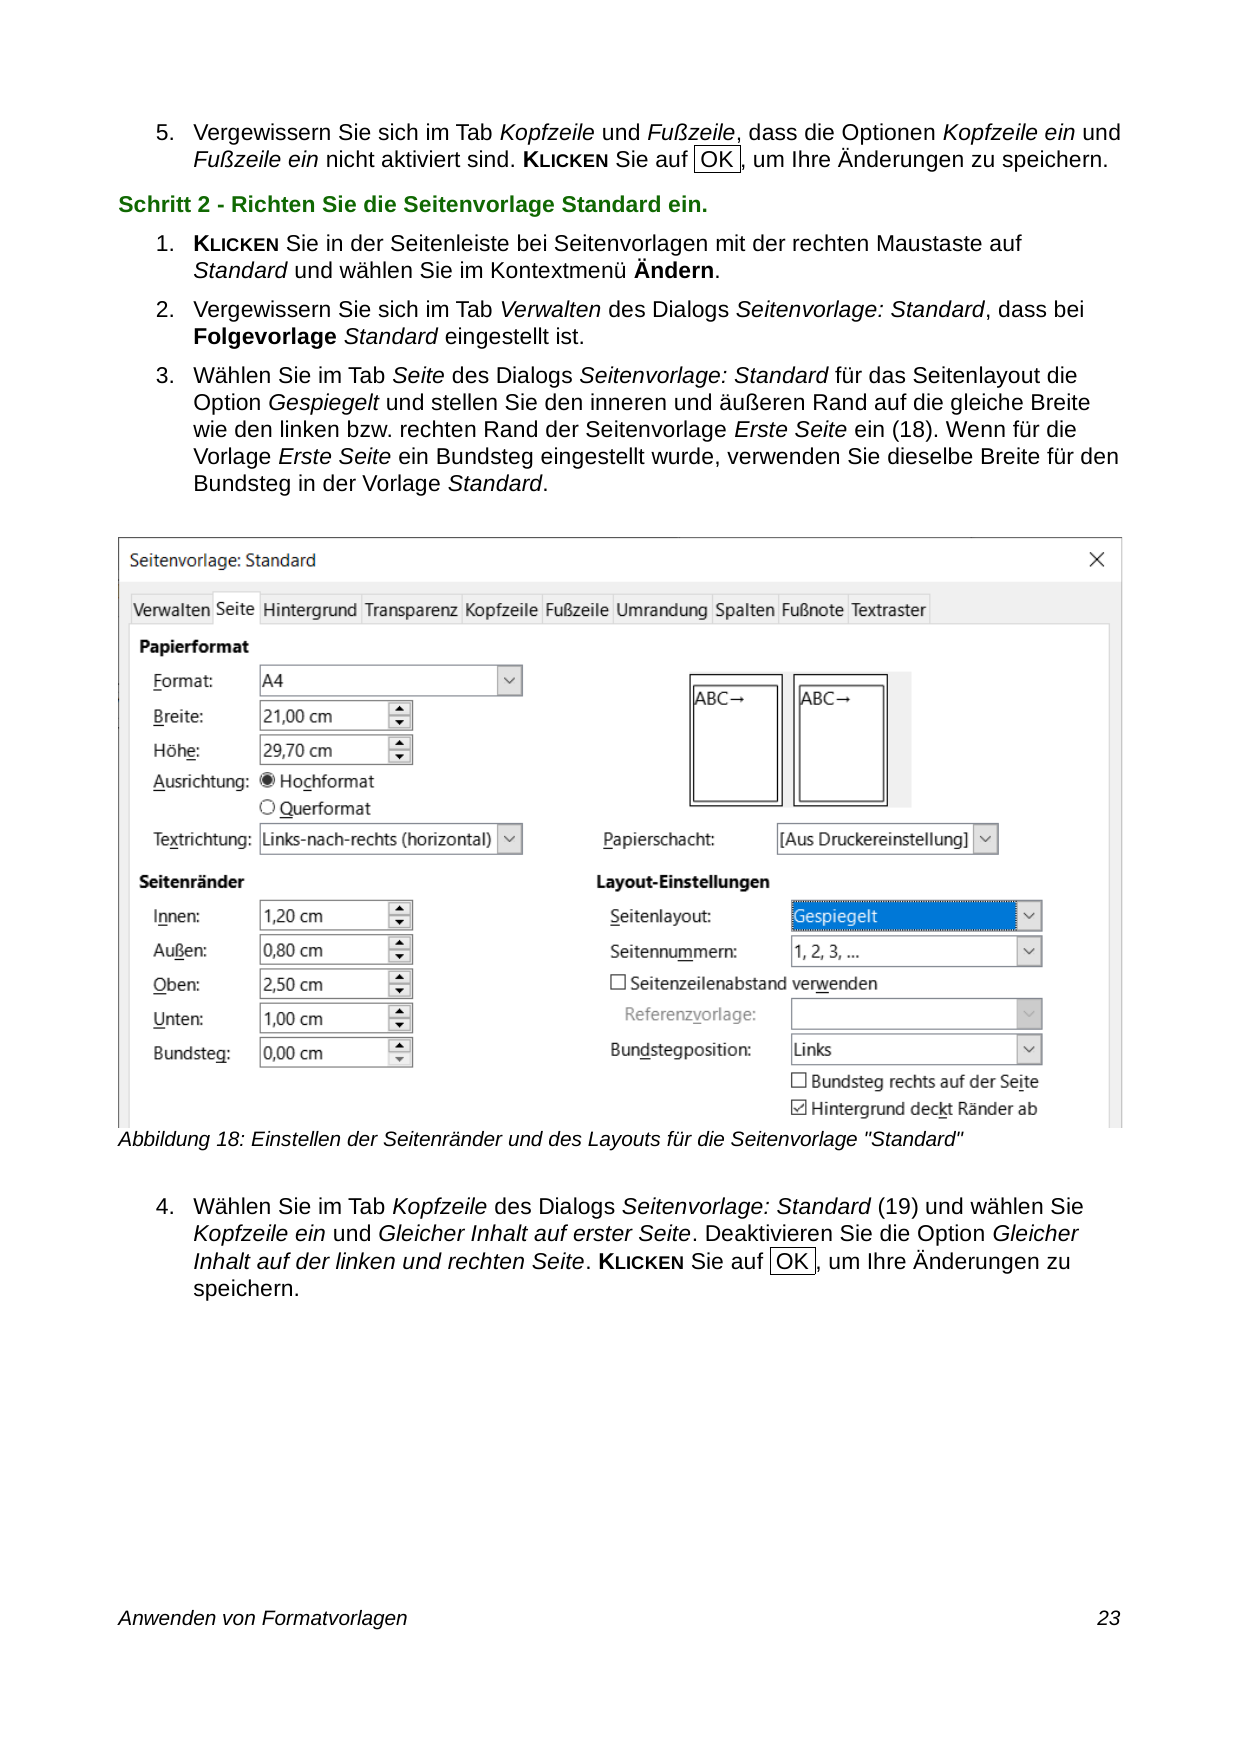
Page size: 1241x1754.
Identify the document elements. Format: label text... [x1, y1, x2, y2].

subtitle Schritt 2 - Richten Sie die Seitenvorlage Standard ein. [118, 190, 1122, 217]
text Abbildung 18: Einstellen der Seitenränder und des Layouts für die Seitenvorlage "Standard" [118, 1128, 1122, 1151]
list Klicken Sie in der Seitenleiste bei Seitenvorlagen mit der rechten Maustaste auf Standard und wählen Sie im Kontextmenü Ändern. [156, 229, 1122, 283]
list Wählen Sie im Tab Seite des Dialogs Seitenvorlage: Standard für das Seitenlayout die Option Gespiegelt und stellen Sie den inneren und äußeren Rand auf die gleiche Breite wie den linken bzw. rechten Rand der Seitenvorlage Erste Seite ein (Abbildung 18). Wenn für die Vorlage Erste Seite ein Bundsteg eingestellt wurde, verwenden Sie dieselbe Breite für den Bundsteg in der Vorlage Standard. [156, 361, 1122, 496]
list Vergewissern Sie sich im Tab Kopfzeile und Fußzeile, dass die Optionen Kopfzeile ein und Fußzeile ein nicht aktiviert sind. Klicken Sie auf OK, um Ihre Änderungen zu speichern. [156, 118, 1122, 172]
list Vergewissern Sie sich im Tab Verwalten des Dialogs Seitenvorlage: Standard, dass bei Folgevorlage Standard eingestellt ist. [156, 295, 1122, 349]
list Wählen Sie im Tab Kopfzeile des Dialogs Seitenvorlage: Standard (Abbildung 19) und wählen Sie Kopfzeile ein und Gleicher Inhalt auf erster Seite. Deaktivieren Sie die Option Gleicher Inhalt auf der linken und rechten Seite. Klicken Sie auf OK, um Ihre Änderungen zu speichern. [156, 1193, 1122, 1301]
picture [118, 537, 1123, 1128]
